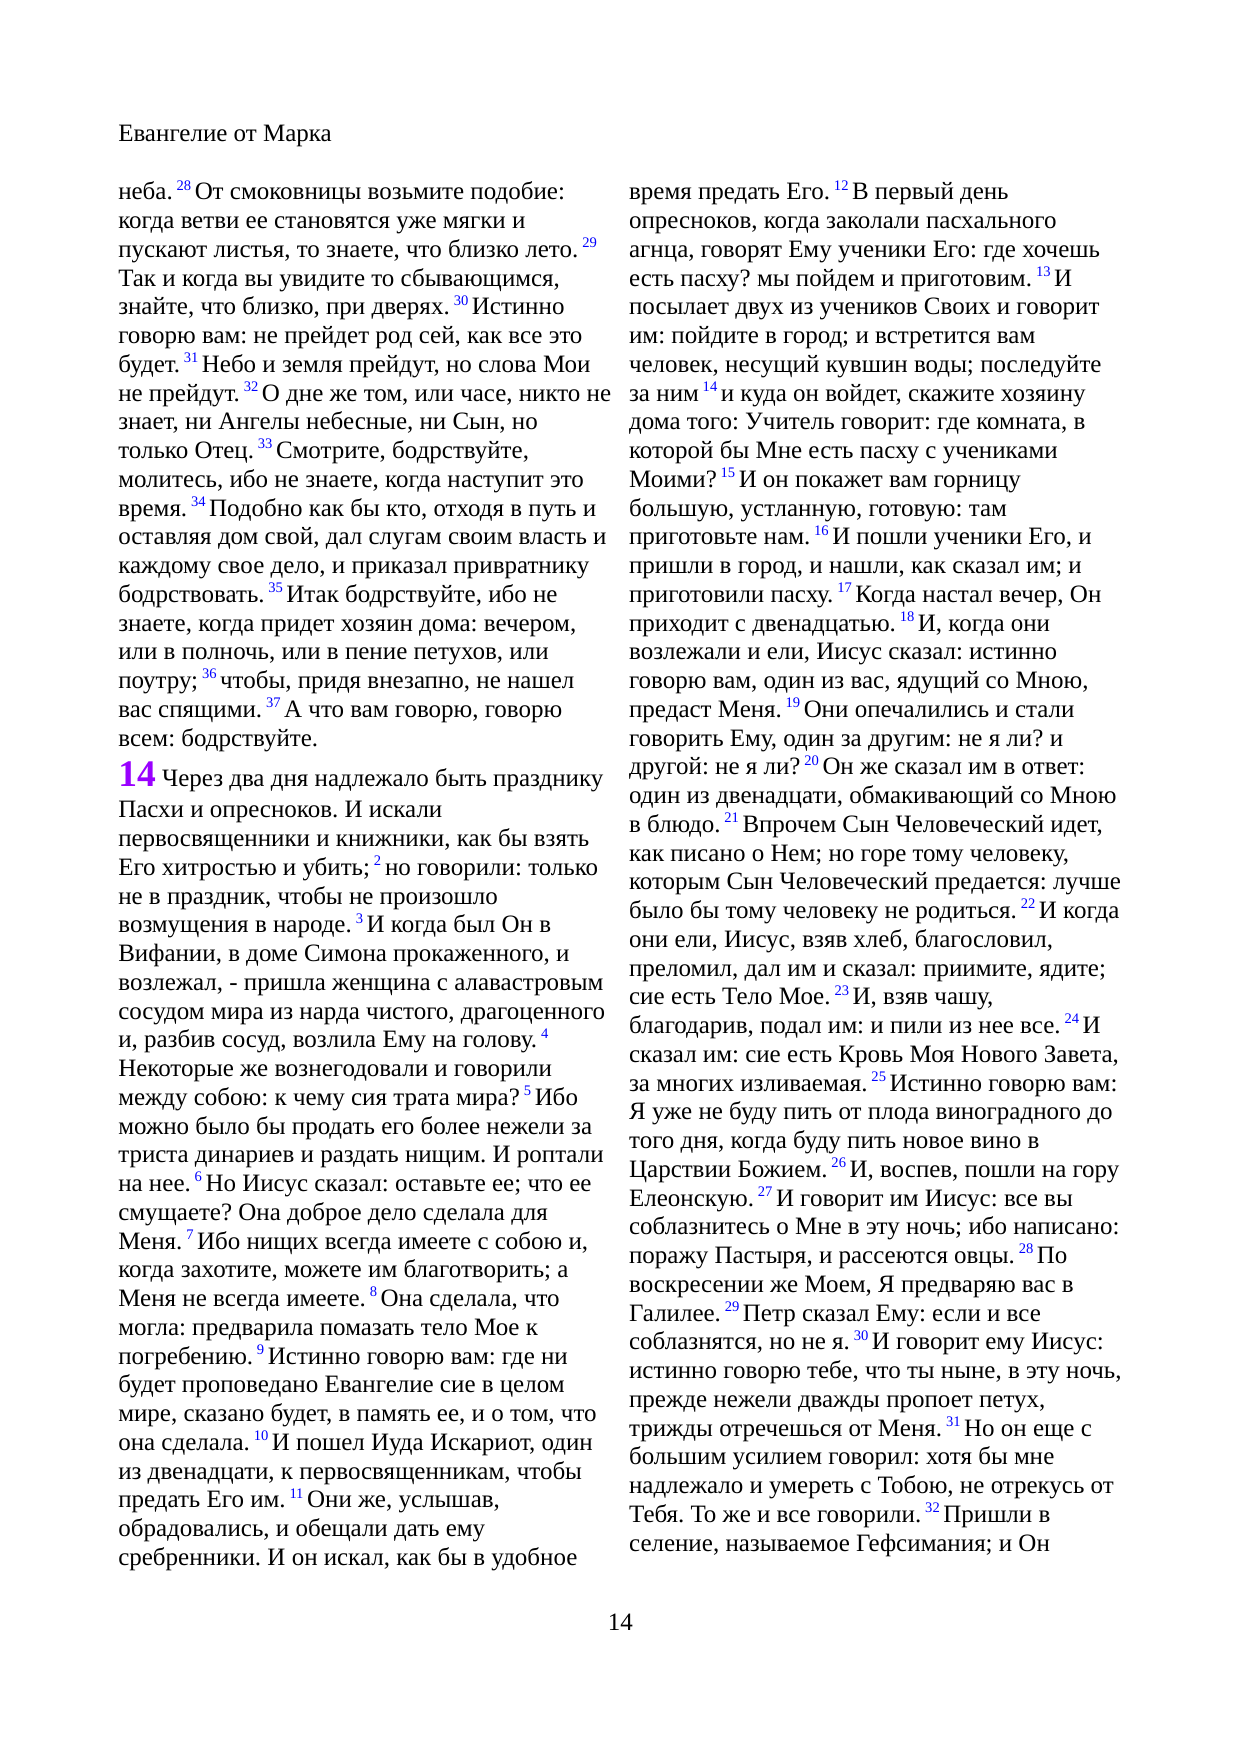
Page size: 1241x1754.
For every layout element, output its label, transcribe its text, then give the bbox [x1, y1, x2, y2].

text неба. 28 От смоковницы возьмите подобие: когда ветви ее становятся уже мягки и пускают листья, то знаете, что близко лето. 29 Так и когда вы увидите то сбывающимся, знайте, что близко, при дверях. 30 Истинно говорю вам: не прейдет род сей, как все это будет. 31 Небо и земля прейдут, но слова Мои не прейдут. 32 О дне же том, или часе, никто не знает, ни Ангелы небесные, ни Сын, но только Отец. 33 Смотрите, бодрствуйте, молитесь, ибо не знаете, когда наступит это время. 34 Подобно как бы кто, отходя в путь и оставляя дом свой, дал слугам своим власть и каждому свое дело, и приказал привратнику бодрствовать. 35 Итак бодрствуйте, ибо не знаете, когда придет хозяин дома: вечером, или в полночь, или в пение петухов, или поутру; 36 чтобы, придя внезапно, не нашел вас спящими. 37 А что вам говорю, говорю всем: бодрствуйте. [118, 176, 611, 751]
text 14 Через два дня надлежало быть празднику Пасхи и опресноков. И искали первосвященники и книжники, как бы взять Его хитростью и убить; 2 но говорили: только не в праздник, чтобы не произошло возмущения в народе. 3 И когда был Он в Вифании, в доме Симона прокаженного, и возлежал, - пришла женщина с алавастровым сосудом мира из нарда чистого, драгоценного и, разбив сосуд, возлила Ему на голову. 4 Некоторые же вознегодовали и говорили между собою: к чему сия трата мира? 5 Ибо можно было бы продать его более нежели за триста динариев и раздать нищим. И роптали на нее. 6 Но Иисус сказал: оставьте ее; что ее смущаете? Она доброе дело сделала для Меня. 7 Ибо нищих всегда имеете с собою и, когда захотите, можете им благотворить; а Меня не всегда имеете. 8 Она сделала, что могла: предварила помазать тело Мое к погребению. 9 Истинно говорю вам: где ни будет проповедано Евангелие сие в целом мире, сказано будет, в память ее, и о том, что она сделала. 10 И пошел Иуда Искариот, один из двенадцати, к первосвященникам, чтобы предать Его им. 11 Они же, услышав, обрадовались, и обещали дать ему сребренники. И он искал, как бы в удобное [118, 751, 611, 1571]
text время предать Его. 12 В первый день опресноков, когда заколали пасхального агнца, говорят Ему ученики Его: где хочешь есть пасху? мы пойдем и приготовим. 13 И посылает двух из учеников Своих и говорит им: пойдите в город; и встретится вам человек, несущий кувшин воды; последуйте за ним 14 и куда он войдет, скажите хозяину дома того: Учитель говорит: где комната, в которой бы Мне есть пасху с учениками Моими? 15 И он покажет вам горницу большую, устланную, готовую: там приготовьте нам. 16 И пошли ученики Его, и пришли в город, и нашли, как сказал им; и приготовили пасху. 17 Когда настал вечер, Он приходит с двенадцатью. 18 И, когда они возлежали и ели, Иисус сказал: истинно говорю вам, один из вас, ядущий со Мною, предаст Меня. 19 Они опечалились и стали говорить Ему, один за другим: не я ли? и другой: не я ли? 20 Он же сказал им в ответ: один из двенадцати, обмакивающий со Мною в блюдо. 21 Впрочем Сын Человеческий идет, как писано о Нем; но горе тому человеку, которым Сын Человеческий предается: лучше было бы тому человеку не родиться. 22 И когда они ели, Иисус, взяв хлеб, благословил, преломил, дал им и сказал: приимите, ядите; сие есть Тело Мое. 23 И, взяв чашу, благодарив, подал им: и пили из нее все. 24 И сказал им: сие есть Кровь Моя Нового Завета, за многих изливаемая. 25 Истинно говорю вам: Я уже не буду пить от плода виноградного до того дня, когда буду пить новое вино в Царствии Божием. 26 И, воспев, пошли на гору Елеонскую. 27 И говорит им Иисус: все вы соблазнитесь о Мне в эту ночь; ибо написано: поражу Пастыря, и рассеются овцы. 28 По воскресении же Моем, Я предваряю вас в Галилее. 29 Петр сказал Ему: если и все соблазнятся, но не я. 30 И говорит ему Иисус: истинно говорю тебе, что ты ныне, в эту ночь, прежде нежели дважды пропоет петух, трижды отречешься от Меня. 31 Но он еще с большим усилием говорил: хотя бы мне надлежало и умереть с Тобою, не отрекусь от Тебя. То же и все говорили. 32 Пришли в селение, называемое Гефсимания; и Он [629, 176, 1122, 1556]
